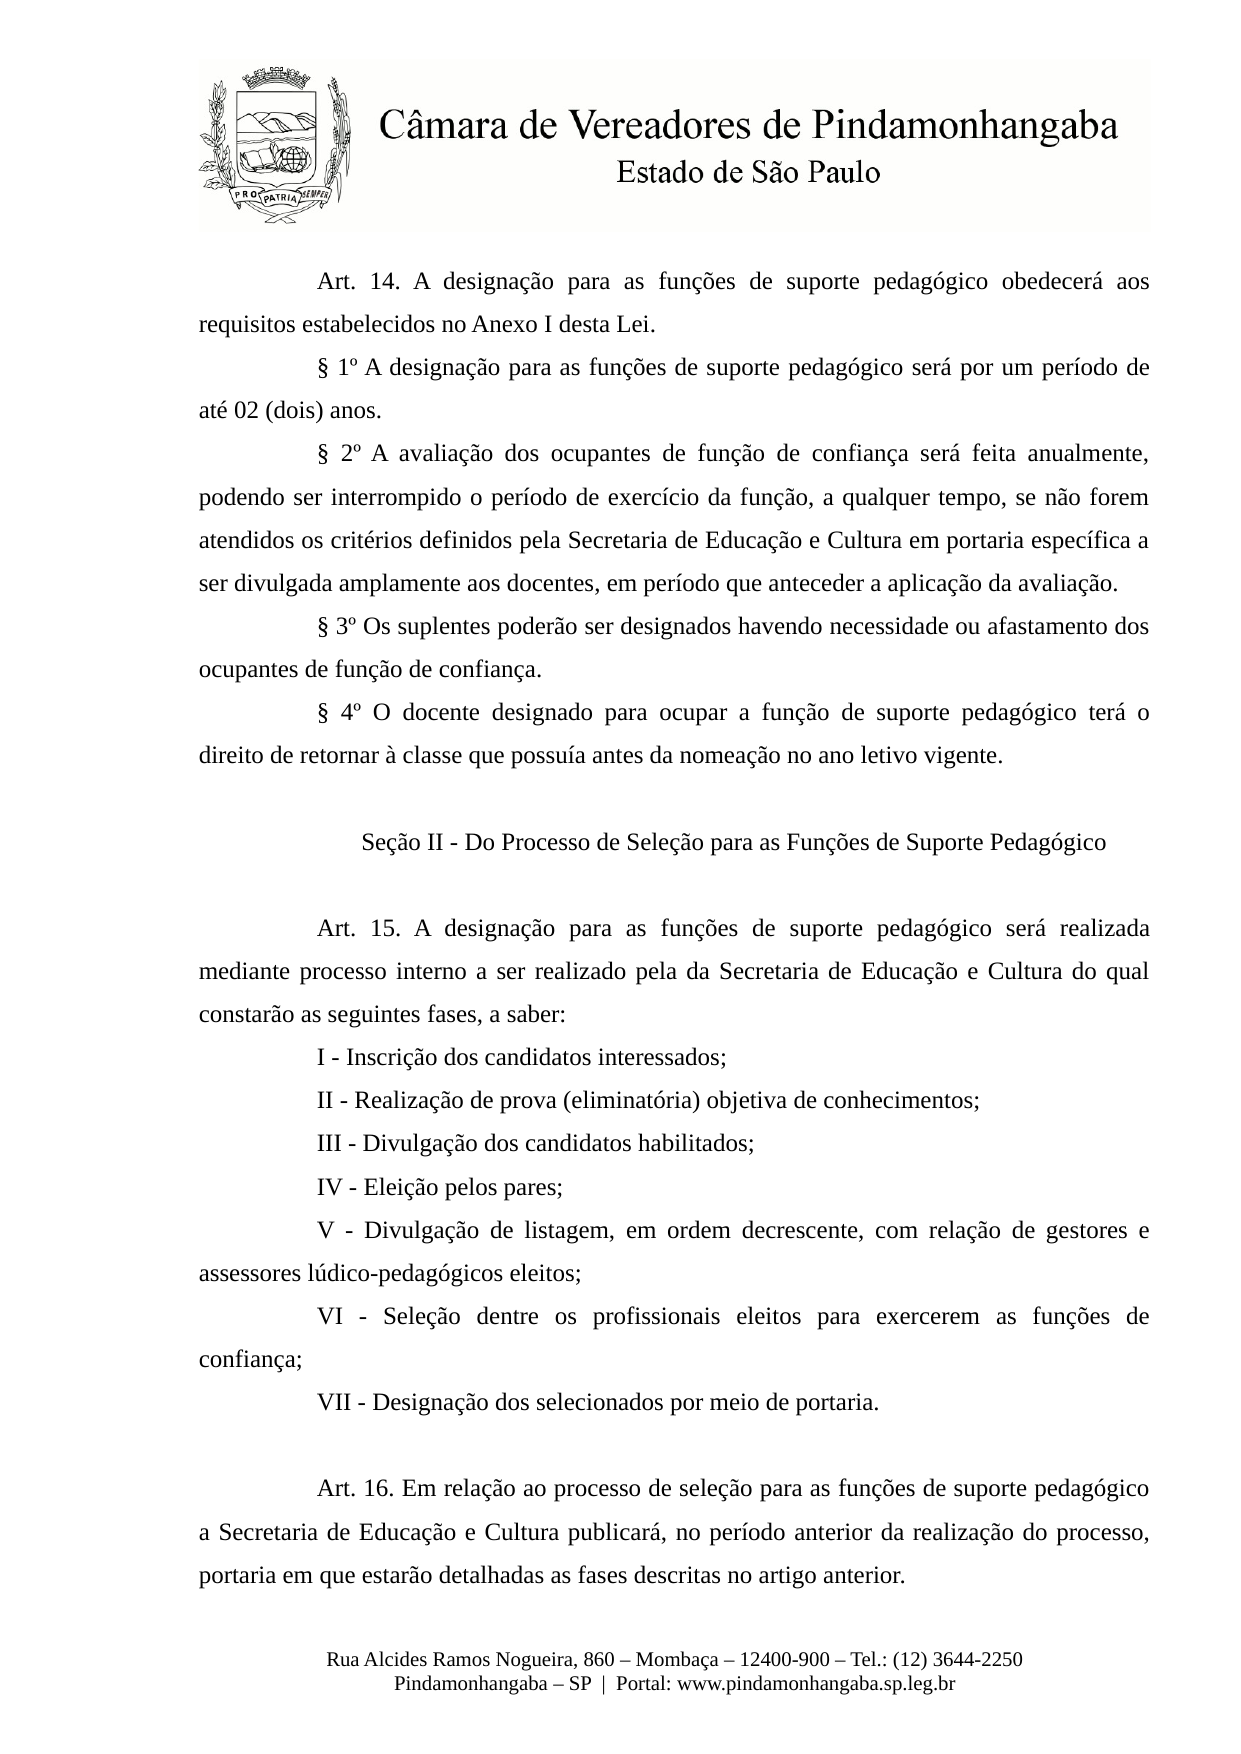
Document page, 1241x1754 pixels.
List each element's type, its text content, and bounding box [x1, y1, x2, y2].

text VII - Designação dos selecionados por meio de portaria. [198, 1387, 1151, 1416]
text § 3º Os suplentes poderão ser designados havendo necessidade ou afastamento dos ocupantes de função de confiança. [198, 611, 1151, 683]
text Art. 14. A designação para as funções de suporte pedagógico obedecerá aos requisitos estabelecidos no Anexo I desta Lei. [198, 266, 1151, 338]
picture [198, 59, 1151, 232]
text V - Divulgação de listagem, em ordem decrescente, com relação de gestores e assessores lúdico-pedagógicos eleitos; [198, 1215, 1151, 1287]
text I - Inscrição dos candidatos interessados; [198, 1042, 1151, 1071]
text II - Realização de prova (eliminatória) objetiva de conhecimentos; [198, 1085, 1151, 1114]
text § 1º A designação para as funções de suporte pedagógico será por um período de até 02 (dois) anos. [198, 352, 1151, 424]
text IV - Eleição pelos pares; [198, 1172, 1151, 1200]
text VI - Seleção dentre os profissionais eleitos para exercerem as funções de confiança; [198, 1301, 1151, 1373]
text Art. 15. A designação para as funções de suporte pedagógico será realizada mediante processo interno a ser realizado pela da Secretaria de Educação e Cultura do qual constarão as seguintes fases, a saber: [198, 913, 1151, 1028]
text § 4º O docente designado para ocupar a função de suporte pedagógico terá o direito de retornar à classe que possuía antes da nomeação no ano letivo vigente. [198, 697, 1151, 769]
text III - Divulgação dos candidatos habilitados; [198, 1128, 1151, 1157]
text Art. 16. Em relação ao processo de seleção para as funções de suporte pedagógico a Secretaria de Educação e Cultura publicará, no período anterior da realização do processo, portaria em que estarão detalhadas as fases descritas no artigo anterior. [198, 1473, 1151, 1588]
text § 2º A avaliação dos ocupantes de função de confiança será feita anualmente, podendo ser interrompido o período de exercício da função, a qualquer tempo, se não forem atendidos os critérios definidos pela Secretaria de Educação e Cultura em portaria específica a ser divulgada amplamente aos docentes, em período que anteceder a aplicação da avaliação. [198, 438, 1151, 597]
text Seção II - Do Processo de Seleção para as Funções de Suporte Pedagógico [198, 827, 1151, 855]
